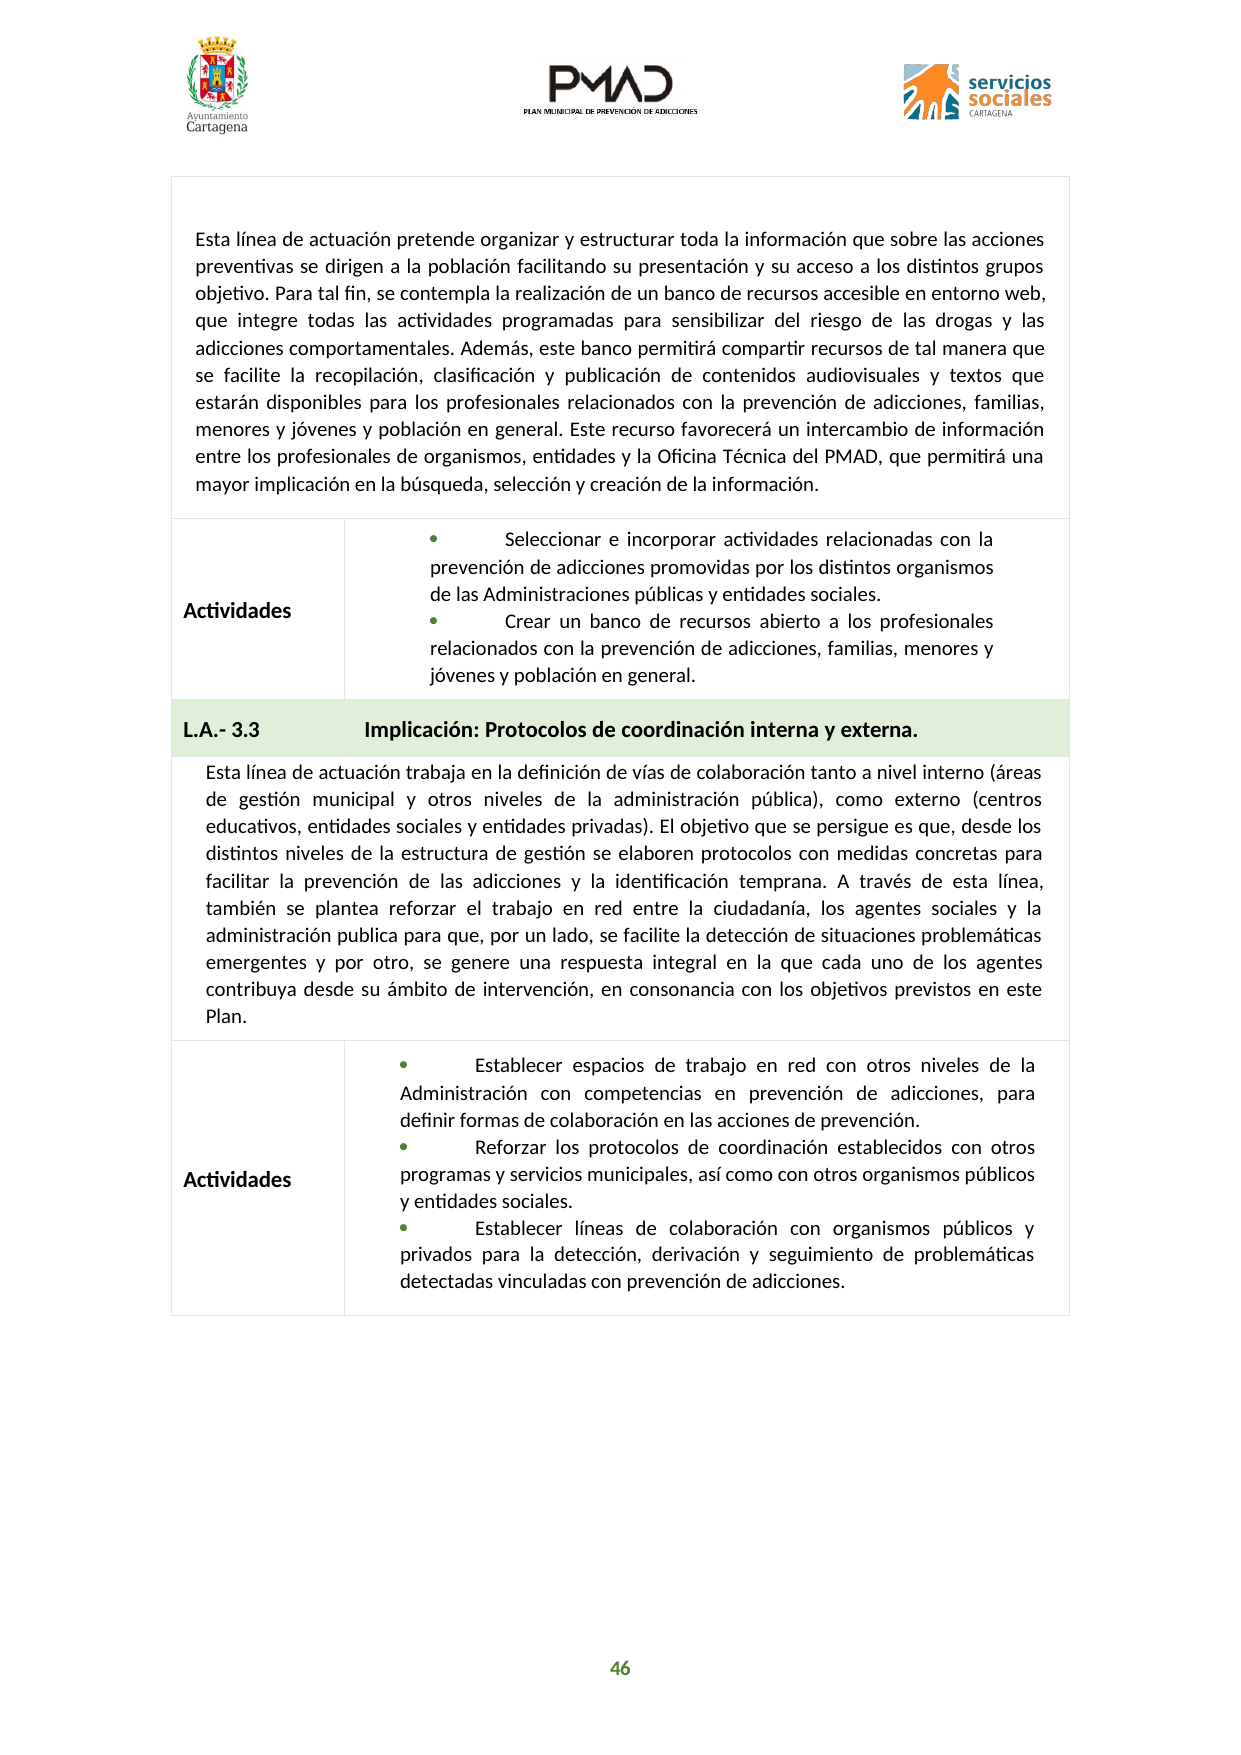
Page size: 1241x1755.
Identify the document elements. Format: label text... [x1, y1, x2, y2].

table_cell L.A.- 3.3 [172, 700, 344, 756]
table_cell Implicación: Protocolos de coordinación interna y externa. [345, 700, 1069, 756]
table_cell Seleccionar e incorporar actividades relacionadas con la prevención de adicciones promovidas por los distintos organismos de las Administraciones públicas y entidades sociales. Crear un banco de recursos abierto a los profesionales relacionados con la prevención de adicciones, familias, menores y jóvenes y población en general. [345, 519, 1069, 699]
table_cell Actividades [172, 1041, 344, 1315]
table_cell Actividades [172, 519, 344, 699]
table_cell Esta línea de actuación trabaja en la definición de vías de colaboración tanto a nivel interno (áreas de gestión municipal y otros niveles de la administración pública), como externo (centros educativos, entidades sociales y entidades privadas). El objetivo que se persigue es que, desde los distintos niveles de la estructura de gestión se elaboren protocolos con medidas concretas para facilitar la prevención de las adicciones y la identificación temprana. A través de esta línea, también se plantea reforzar el trabajo en red entre la ciudadanía, los agentes sociales y la administración publica para que, por un lado, se facilite la detección de situaciones problemáticas emergentes y por otro, se genere una respuesta integral en la que cada uno de los agentes contribuya desde su ámbito de intervención, en consonancia con los objetivos previstos en este Plan. [172, 757, 1069, 1039]
table_header Esta línea de actuación pretende organizar y estructurar toda la información que sobre las acciones preventivas se dirigen a la población facilitando su presentación y su acceso a los distintos grupos objetivo. Para tal fin, se contempla la realización de un banco de recursos accesible en entorno web, que integre todas las actividades programadas para sensibilizar del riesgo de las drogas y las adicciones comportamentales. Además, este banco permitirá compartir recursos de tal manera que se facilite la recopilación, clasificación y publicación de contenidos audiovisuales y textos que estarán disponibles para los profesionales relacionados con la prevención de adicciones, familias, menores y jóvenes y población en general. Este recurso favorecerá un intercambio de información entre los profesionales de organismos, entidades y la Oficina Técnica del PMAD, que permitirá una mayor implicación en la búsqueda, selección y creación de la información. [172, 177, 1069, 518]
table_cell Establecer espacios de trabajo en red con otros niveles de la Administración con competencias en prevención de adicciones, para definir formas de colaboración en las acciones de prevención. Reforzar los protocolos de coordinación establecidos con otros programas y servicios municipales, así como con otros organismos públicos y entidades sociales. Establecer líneas de colaboración con organismos públicos y privados para la detección, derivación y seguimiento de problemáticas detectadas vinculadas con prevención de adicciones. [345, 1041, 1069, 1315]
